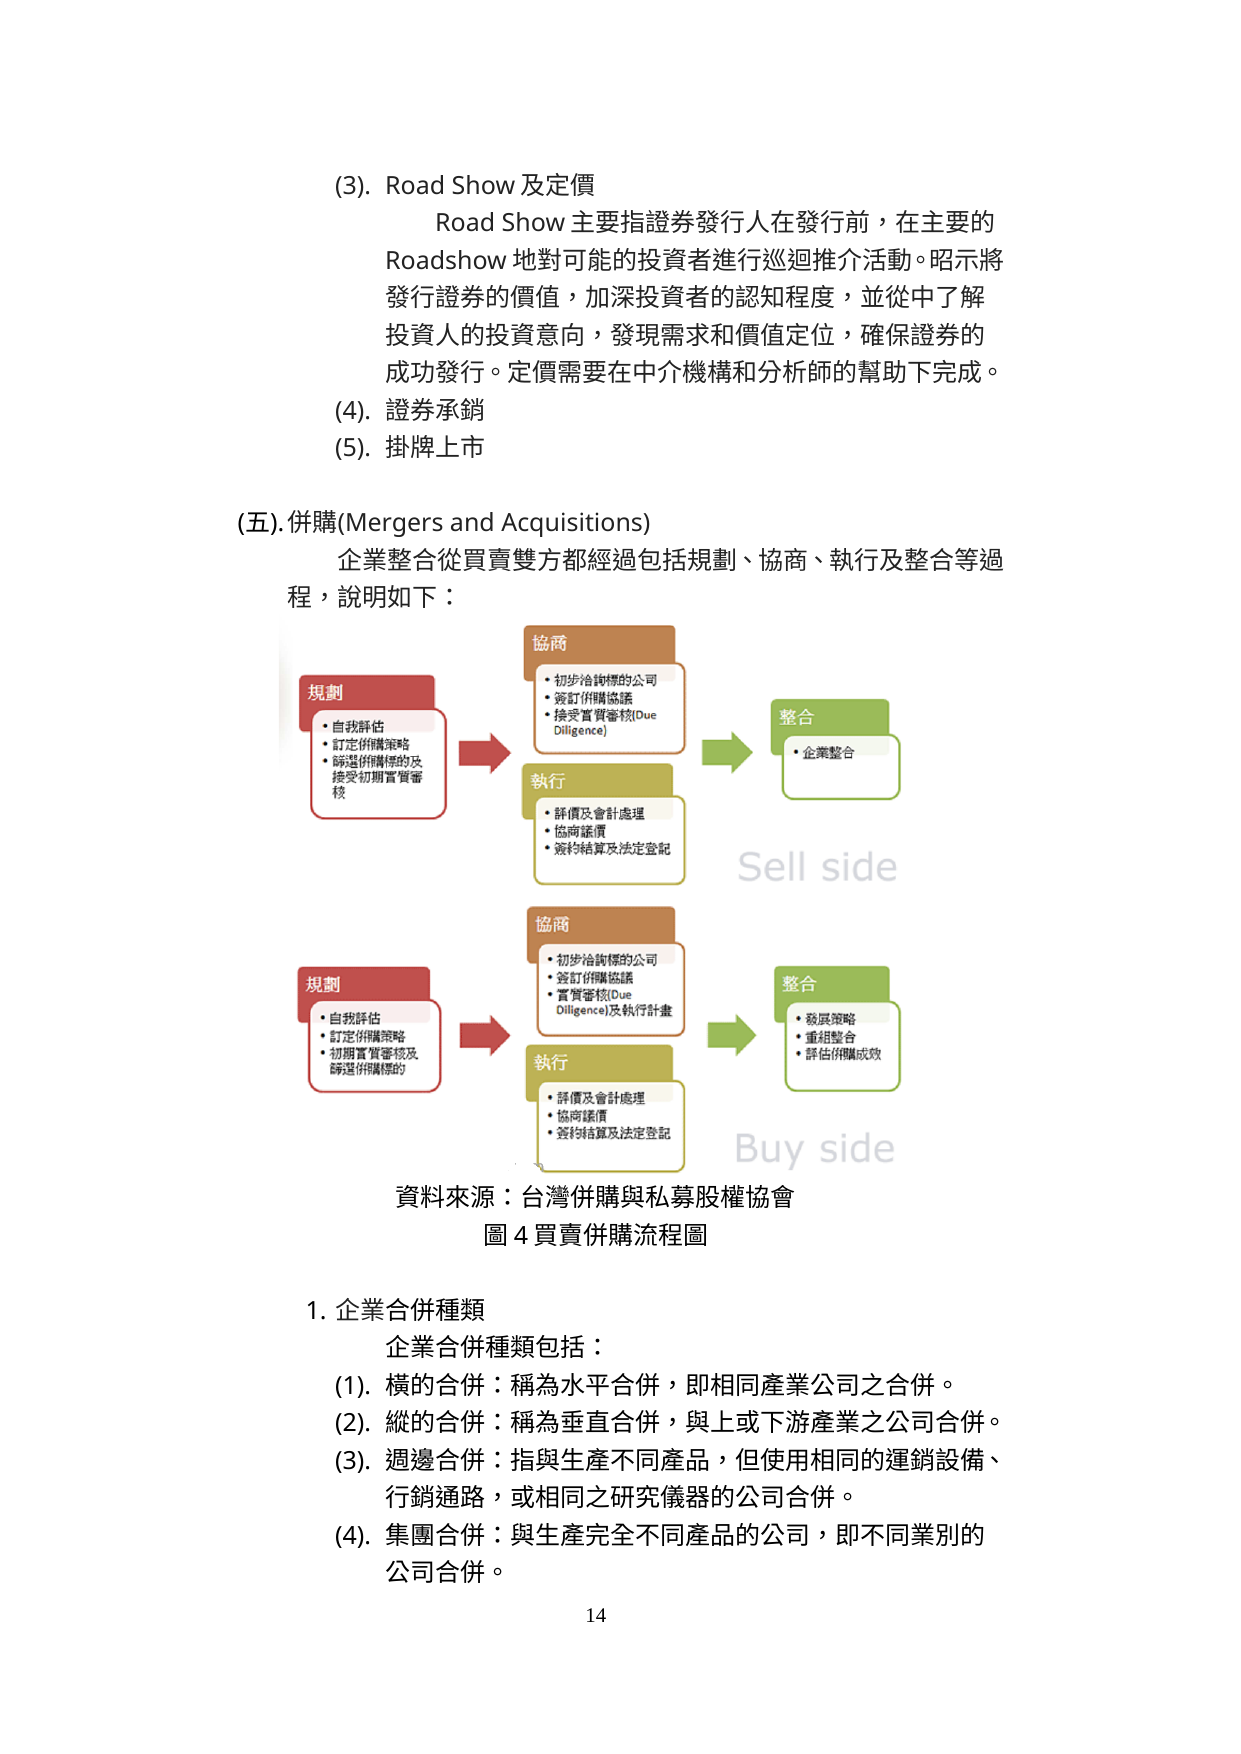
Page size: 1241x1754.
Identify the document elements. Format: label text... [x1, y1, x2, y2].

list 企業合併種類 [305, 1289, 1004, 1327]
picture [278, 614, 913, 1176]
list 集團合併：與生產完全不同產品的公司，即不同業別的公司合併。 [335, 1514, 1004, 1589]
list 縱的合併：稱為垂直合併，與上或下游產業之公司合併。 [335, 1402, 1004, 1439]
list 掛牌上市 [335, 427, 1004, 464]
list Road Show及定價 [335, 164, 1004, 202]
subtitle 併購(Mergers and Acquisitions) [237, 502, 1004, 539]
text 企業整合從買賣雙方都經過包括規劃、協商、執行及整合等過程，說明如下： [287, 539, 1004, 614]
text 圖 4買賣併購流程圖 [187, 1214, 1004, 1252]
text 企業合併種類包括： [335, 1327, 1004, 1364]
list 橫的合併：稱為水平合併，即相同產業公司之合併。 [335, 1364, 1004, 1402]
list 週邊合併：指與生產不同產品，但使用相同的運銷設備、行銷通路，或相同之研究儀器的公司合併。 [335, 1439, 1004, 1514]
text Road Show主要指證券發行人在發行前，在主要的Roadshow地對可能的投資者進行巡迴推介活動。昭示將發行證券的價值，加深投資者的認知程度，並從中了解投資人的投資意向，發現需求和價值定位，確保證券的成功發行。定價需要在中介機構和分析師的幫助下完成。 [385, 202, 1004, 389]
list 證券承銷 [335, 389, 1004, 427]
text 資料來源：台灣併購與私募股權協會 [187, 1177, 1004, 1214]
